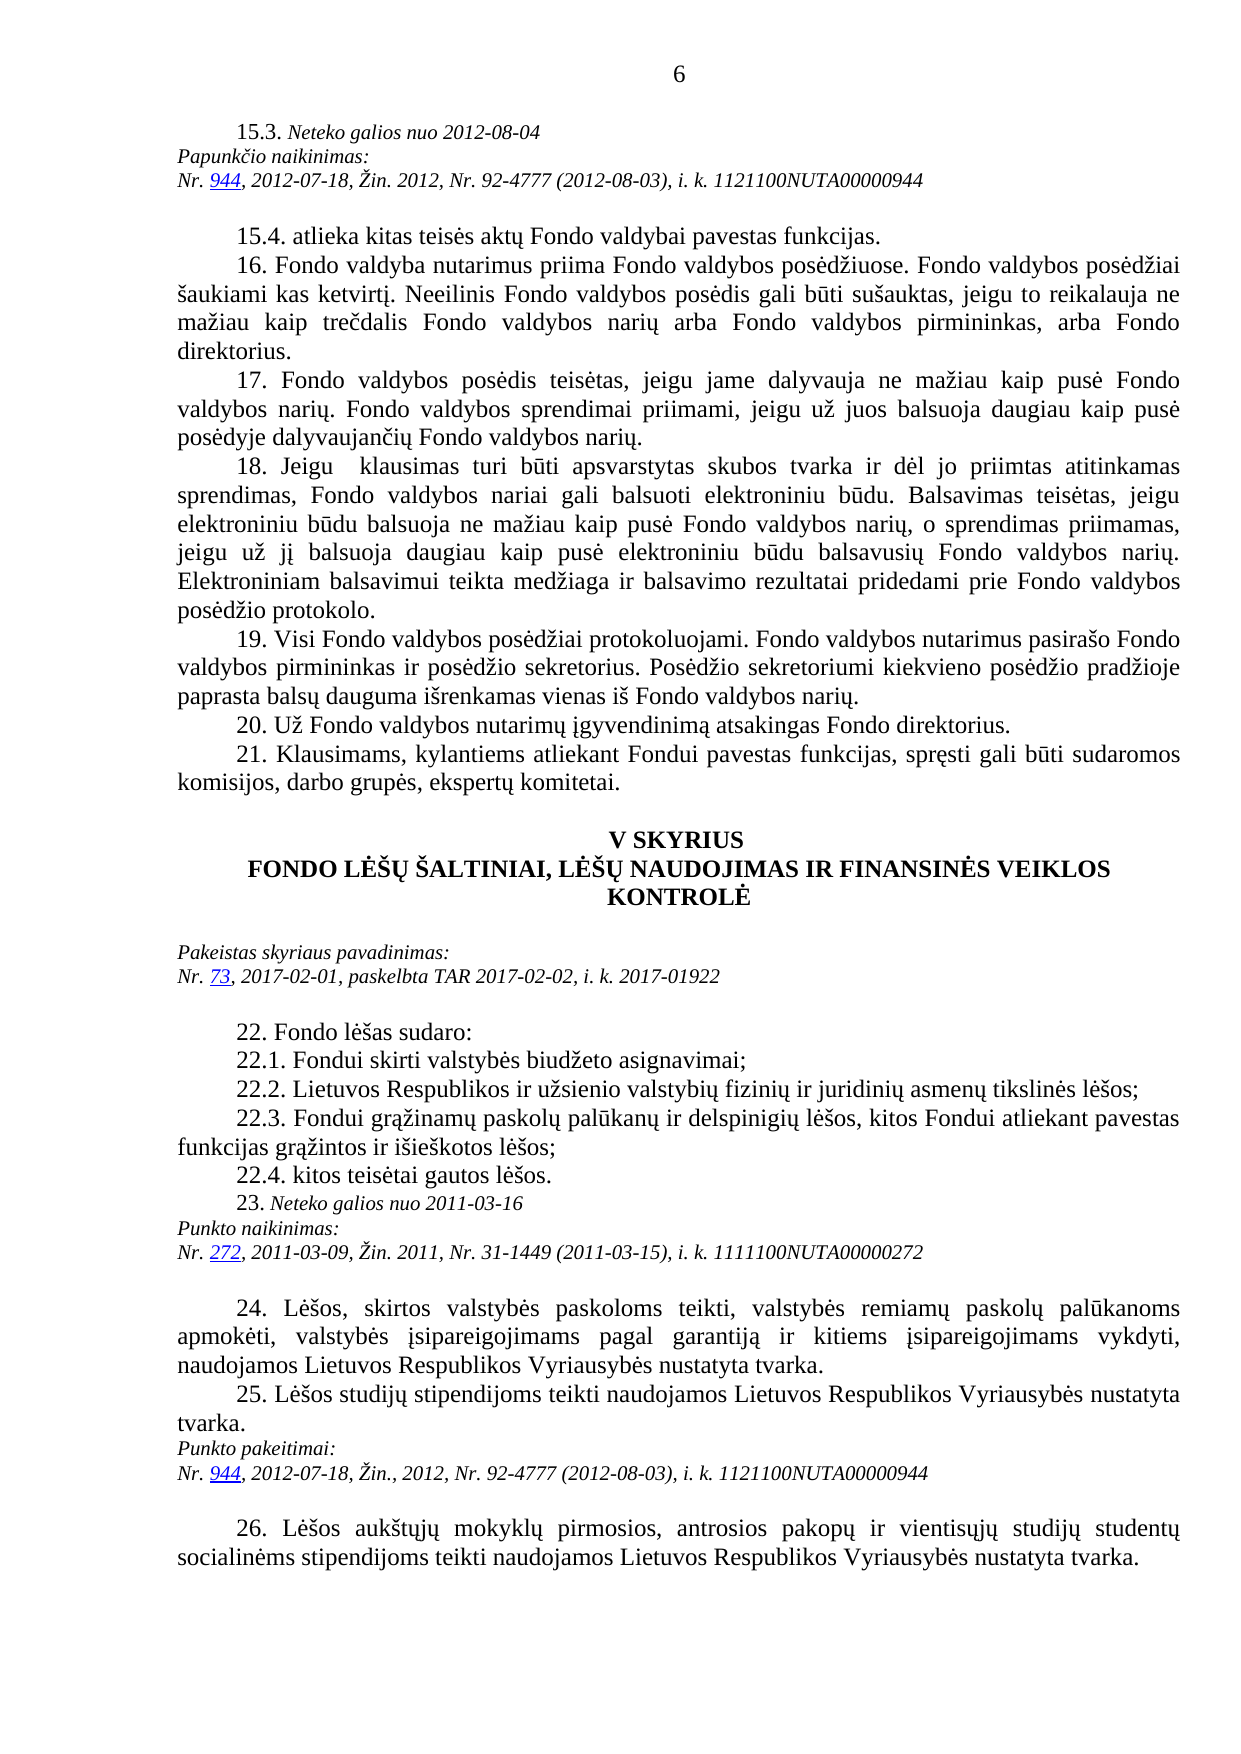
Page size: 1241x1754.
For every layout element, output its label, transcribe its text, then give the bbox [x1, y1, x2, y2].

text Punkto naikinimas: [177, 1216, 1181, 1240]
text Nr. 272, 2011-03-09, Žin. 2011, Nr. 31-1449 (2011-03-15), i. k. 1111100NUTA00000272 [177, 1240, 1181, 1264]
text 22.3. Fondui grąžinamų paskolų palūkanų ir delspinigių lėšos, kitos Fondui atliekant pavestas funkcijas grąžintos ir išieškotos lėšos; [177, 1103, 1181, 1161]
text 22. Fondo lėšas sudaro: [177, 1017, 1181, 1046]
text 24. Lėšos, skirtos valstybės paskoloms teikti, valstybės remiamų paskolų palūkanoms apmokėti, valstybės įsipareigojimams pagal garantiją ir kitiems įsipareigojimams vykdyti, naudojamos Lietuvos Respublikos Vyriausybės nustatyta tvarka. [177, 1293, 1181, 1379]
text Punkto pakeitimai: [177, 1436, 1181, 1460]
text 15.3. Neteko galios nuo 2012-08-04 [177, 118, 1181, 144]
text 23. Neteko galios nuo 2011-03-16 [177, 1189, 1181, 1216]
text 15.4. atlieka kitas teisės aktų Fondo valdybai pavestas funkcijas. [177, 221, 1181, 250]
text 18. Jeigu klausimas turi būti apsvarstytas skubos tvarka ir dėl jo priimtas atitinkamas sprendimas, Fondo valdybos nariai gali balsuoti elektroniniu būdu. Balsavimas teisėtas, jeigu elektroniniu būdu balsuoja ne mažiau kaip pusė Fondo valdybos narių, o sprendimas priimamas, jeigu už jį balsuoja daugiau kaip pusė elektroniniu būdu balsavusių Fondo valdybos narių. Elektroniniam balsavimui teikta medžiaga ir balsavimo rezultatai pridedami prie Fondo valdybos posėdžio protokolo. [177, 451, 1181, 624]
text 21. Klausimams, kylantiems atliekant Fondui pavestas funkcijas, spręsti gali būti sudaromos komisijos, darbo grupės, ekspertų komitetai. [177, 739, 1181, 796]
text 26. Lėšos aukštųjų mokyklų pirmosios, antrosios pakopų ir vientisųjų studijų studentų socialinėms stipendijoms teikti naudojamos Lietuvos Respublikos Vyriausybės nustatyta tvarka. [177, 1513, 1181, 1571]
text 19. Visi Fondo valdybos posėdžiai protokoluojami. Fondo valdybos nutarimus pasirašo Fondo valdybos pirmininkas ir posėdžio sekretorius. Posėdžio sekretoriumi kiekvieno posėdžio pradžioje paprasta balsų dauguma išrenkamas vienas iš Fondo valdybos narių. [177, 624, 1181, 710]
text 22.2. Lietuvos Respublikos ir užsienio valstybių fizinių ir juridinių asmenų tikslinės lėšos; [177, 1074, 1181, 1103]
text 25. Lėšos studijų stipendijoms teikti naudojamos Lietuvos Respublikos Vyriausybės nustatyta tvarka. [177, 1379, 1181, 1436]
text 22.1. Fondui skirti valstybės biudžeto asignavimai; [177, 1046, 1181, 1074]
text Nr. 944, 2012-07-18, Žin., 2012, Nr. 92-4777 (2012-08-03), i. k. 1121100NUTA00000944 [177, 1460, 1181, 1484]
text Nr. 73, 2017-02-01, paskelbta TAR 2017-02-02, i. k. 2017-01922 [177, 964, 1181, 988]
text 16. Fondo valdyba nutarimus priima Fondo valdybos posėdžiuose. Fondo valdybos posėdžiai šaukiami kas ketvirtį. Neeilinis Fondo valdybos posėdis gali būti sušauktas, jeigu to reikalauja ne mažiau kaip trečdalis Fondo valdybos narių arba Fondo valdybos pirmininkas, arba Fondo direktorius. [177, 250, 1181, 365]
text v SKYRIUS FONDO LĖŠŲ ŠALTINIAI, LĖŠŲ NAUDOJIMAS IR FINANSINĖS VEIKLOS KONTROLĖ [177, 825, 1181, 911]
text Pakeistas skyriaus pavadinimas: [177, 940, 1181, 964]
text Papunkčio naikinimas: [177, 144, 1181, 168]
text 22.4. kitos teisėtai gautos lėšos. [177, 1161, 1181, 1189]
text 17. Fondo valdybos posėdis teisėtas, jeigu jame dalyvauja ne mažiau kaip pusė Fondo valdybos narių. Fondo valdybos sprendimai priimami, jeigu už juos balsuoja daugiau kaip pusė posėdyje dalyvaujančių Fondo valdybos narių. [177, 365, 1181, 451]
text 20. Už Fondo valdybos nutarimų įgyvendinimą atsakingas Fondo direktorius. [177, 710, 1181, 739]
text Nr. 944, 2012-07-18, Žin. 2012, Nr. 92-4777 (2012-08-03), i. k. 1121100NUTA00000944 [177, 168, 1181, 192]
